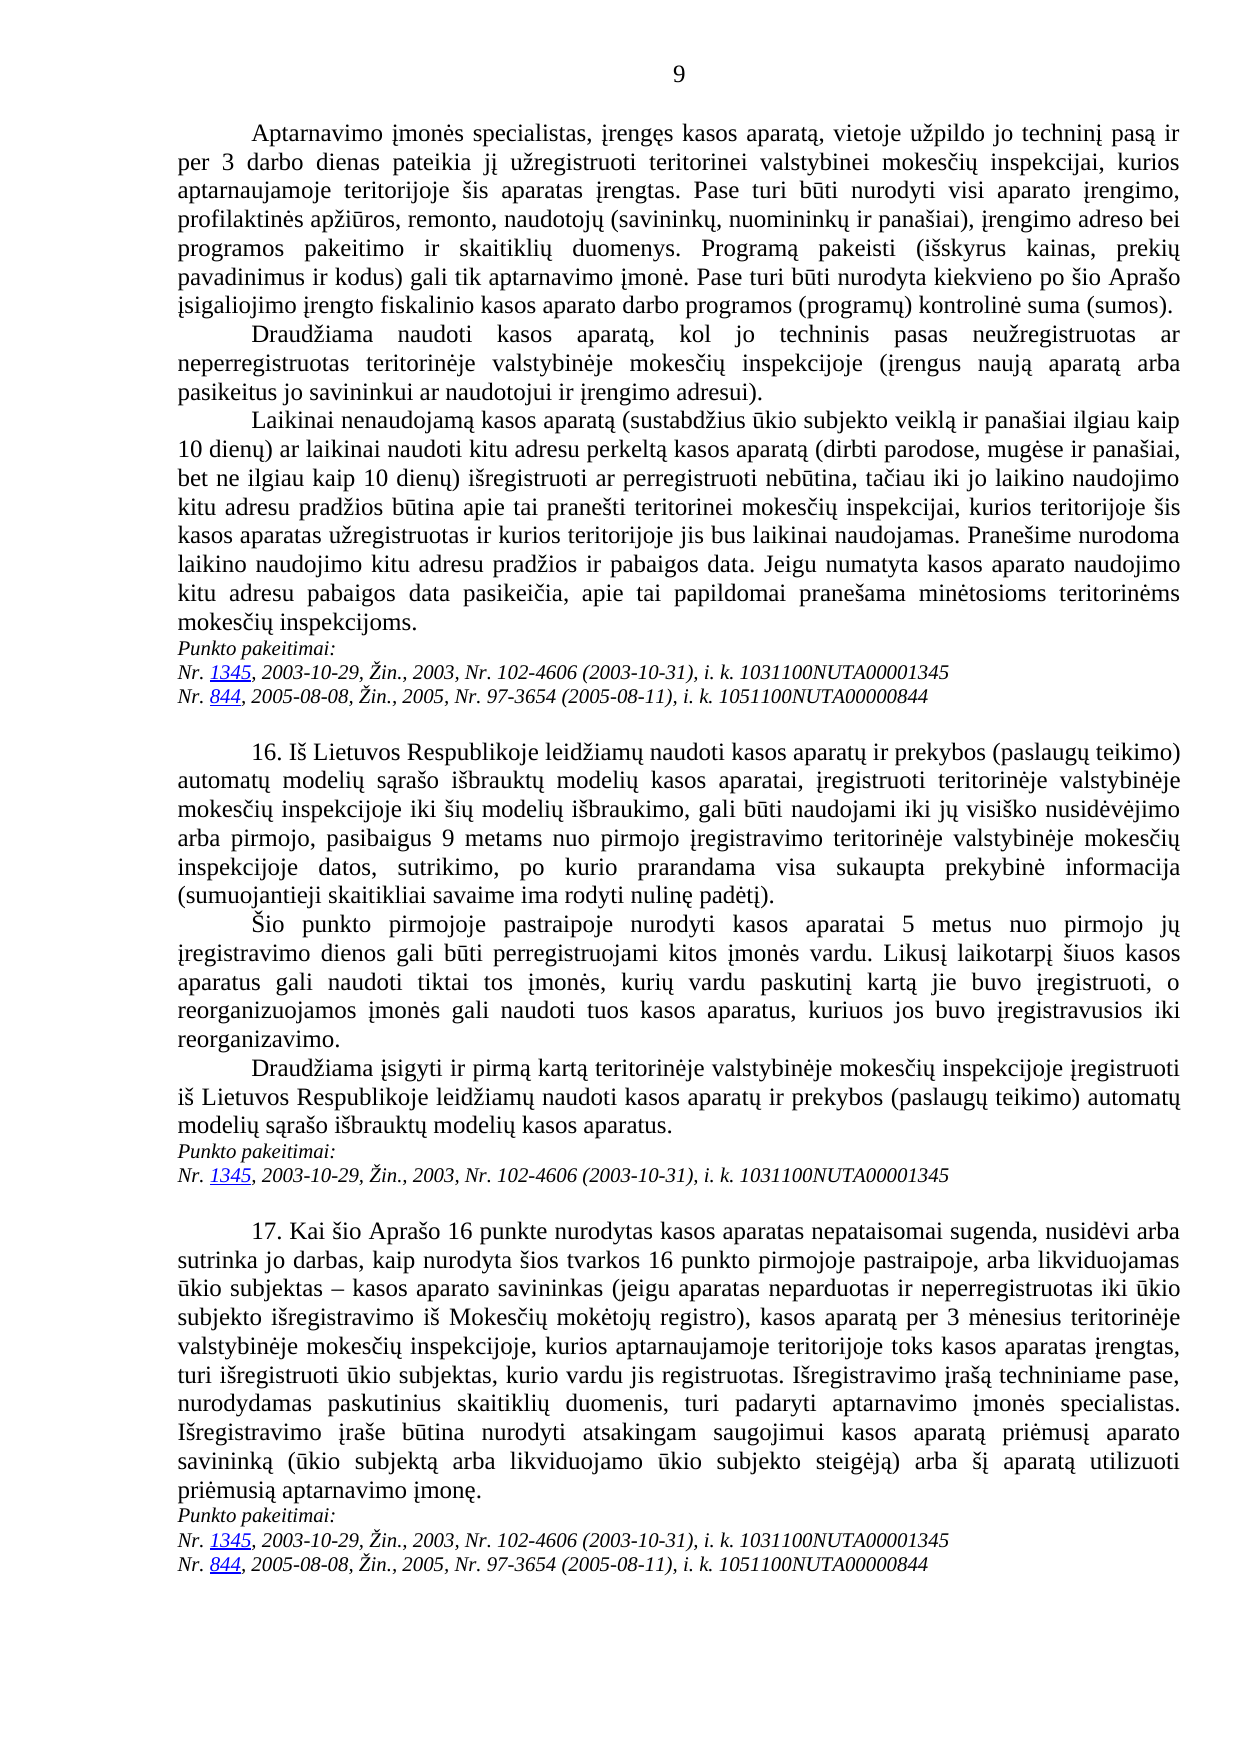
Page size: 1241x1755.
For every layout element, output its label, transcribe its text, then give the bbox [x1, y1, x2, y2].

text Draudžiama naudoti kasos aparatą, kol jo techninis pasas neužregistruotas ar neperregistruotas teritorinėje valstybinėje mokesčių inspekcijoje (įrengus naują aparatą arba pasikeitus jo savininkui ar naudotojui ir įrengimo adresui). [177, 319, 1181, 406]
text Nr. 1345, 2003-10-29, Žin., 2003, Nr. 102-4606 (2003-10-31), i. k. 1031100NUTA00001345 [177, 660, 1181, 684]
text Nr. 1345, 2003-10-29, Žin., 2003, Nr. 102-4606 (2003-10-31), i. k. 1031100NUTA00001345 [177, 1527, 1181, 1552]
text 16. Iš Lietuvos Respublikoje leidžiamų naudoti kasos aparatų ir prekybos (paslaugų teikimo) automatų modelių sąrašo išbrauktų modelių kasos aparatai, įregistruoti teritorinėje valstybinėje mokesčių inspekcijoje iki šių modelių išbraukimo, gali būti naudojami iki jų visiško nusidėvėjimo arba pirmojo, pasibaigus 9 metams nuo pirmojo įregistravimo teritorinėje valstybinėje mokesčių inspekcijoje datos, sutrikimo, po kurio prarandama visa sukaupta prekybinė informacija (sumuojantieji skaitikliai savaime ima rodyti nulinę padėtį). [177, 737, 1181, 909]
text Aptarnavimo įmonės specialistas, įrengęs kasos aparatą, vietoje užpildo jo techninį pasą ir per 3 darbo dienas pateikia jį užregistruoti teritorinei valstybinei mokesčių inspekcijai, kurios aptarnaujamoje teritorijoje šis aparatas įrengtas. Pase turi būti nurodyti visi aparato įrengimo, profilaktinės apžiūros, remonto, naudotojų (savininkų, nuomininkų ir panašiai), įrengimo adreso bei programos pakeitimo ir skaitiklių duomenys. Programą pakeisti (išskyrus kainas, prekių pavadinimus ir kodus) gali tik aptarnavimo įmonė. Pase turi būti nurodyta kiekvieno po šio Aprašo įsigaliojimo įrengto fiskalinio kasos aparato darbo programos (programų) kontrolinė suma (sumos). [177, 118, 1181, 319]
text Nr. 844, 2005-08-08, Žin., 2005, Nr. 97-3654 (2005-08-11), i. k. 1051100NUTA00000844 [177, 1552, 1181, 1576]
text Nr. 844, 2005-08-08, Žin., 2005, Nr. 97-3654 (2005-08-11), i. k. 1051100NUTA00000844 [177, 684, 1181, 708]
text 17. Kai šio Aprašo 16 punkte nurodytas kasos aparatas nepataisomai sugenda, nusidėvi arba sutrinka jo darbas, kaip nurodyta šios tvarkos 16 punkto pirmojoje pastraipoje, arba likviduojamas ūkio subjektas – kasos aparato savininkas (jeigu aparatas neparduotas ir neperregistruotas iki ūkio subjekto išregistravimo iš Mokesčių mokėtojų registro), kasos aparatą per 3 mėnesius teritorinėje valstybinėje mokesčių inspekcijoje, kurios aptarnaujamoje teritorijoje toks kasos aparatas įrengtas, turi išregistruoti ūkio subjektas, kurio vardu jis registruotas. Išregistravimo įrašą techniniame pase, nurodydamas paskutinius skaitiklių duomenis, turi padaryti aptarnavimo įmonės specialistas. Išregistravimo įraše būtina nurodyti atsakingam saugojimui kasos aparatą priėmusį aparato savininką (ūkio subjektą arba likviduojamo ūkio subjekto steigėją) arba šį aparatą utilizuoti priėmusią aptarnavimo įmonę. [177, 1216, 1181, 1503]
text Laikinai nenaudojamą kasos aparatą (sustabdžius ūkio subjekto veiklą ir panašiai ilgiau kaip 10 dienų) ar laikinai naudoti kitu adresu perkeltą kasos aparatą (dirbti parodose, mugėse ir panašiai, bet ne ilgiau kaip 10 dienų) išregistruoti ar perregistruoti nebūtina, tačiau iki jo laikino naudojimo kitu adresu pradžios būtina apie tai pranešti teritorinei mokesčių inspekcijai, kurios teritorijoje šis kasos aparatas užregistruotas ir kurios teritorijoje jis bus laikinai naudojamas. Pranešime nurodoma laikino naudojimo kitu adresu pradžios ir pabaigos data. Jeigu numatyta kasos aparato naudojimo kitu adresu pabaigos data pasikeičia, apie tai papildomai pranešama minėtosioms teritorinėms mokesčių inspekcijoms. [177, 406, 1181, 636]
text Punkto pakeitimai: [177, 636, 1181, 660]
text Draudžiama įsigyti ir pirmą kartą teritorinėje valstybinėje mokesčių inspekcijoje įregistruoti iš Lietuvos Respublikoje leidžiamų naudoti kasos aparatų ir prekybos (paslaugų teikimo) automatų modelių sąrašo išbrauktų modelių kasos aparatus. [177, 1053, 1181, 1139]
text Punkto pakeitimai: [177, 1139, 1181, 1163]
text Šio punkto pirmojoje pastraipoje nurodyti kasos aparatai 5 metus nuo pirmojo jų įregistravimo dienos gali būti perregistruojami kitos įmonės vardu. Likusį laikotarpį šiuos kasos aparatus gali naudoti tiktai tos įmonės, kurių vardu paskutinį kartą jie buvo įregistruoti, o reorganizuojamos įmonės gali naudoti tuos kasos aparatus, kuriuos jos buvo įregistravusios iki reorganizavimo. [177, 909, 1181, 1053]
text Nr. 1345, 2003-10-29, Žin., 2003, Nr. 102-4606 (2003-10-31), i. k. 1031100NUTA00001345 [177, 1163, 1181, 1187]
text Punkto pakeitimai: [177, 1503, 1181, 1527]
